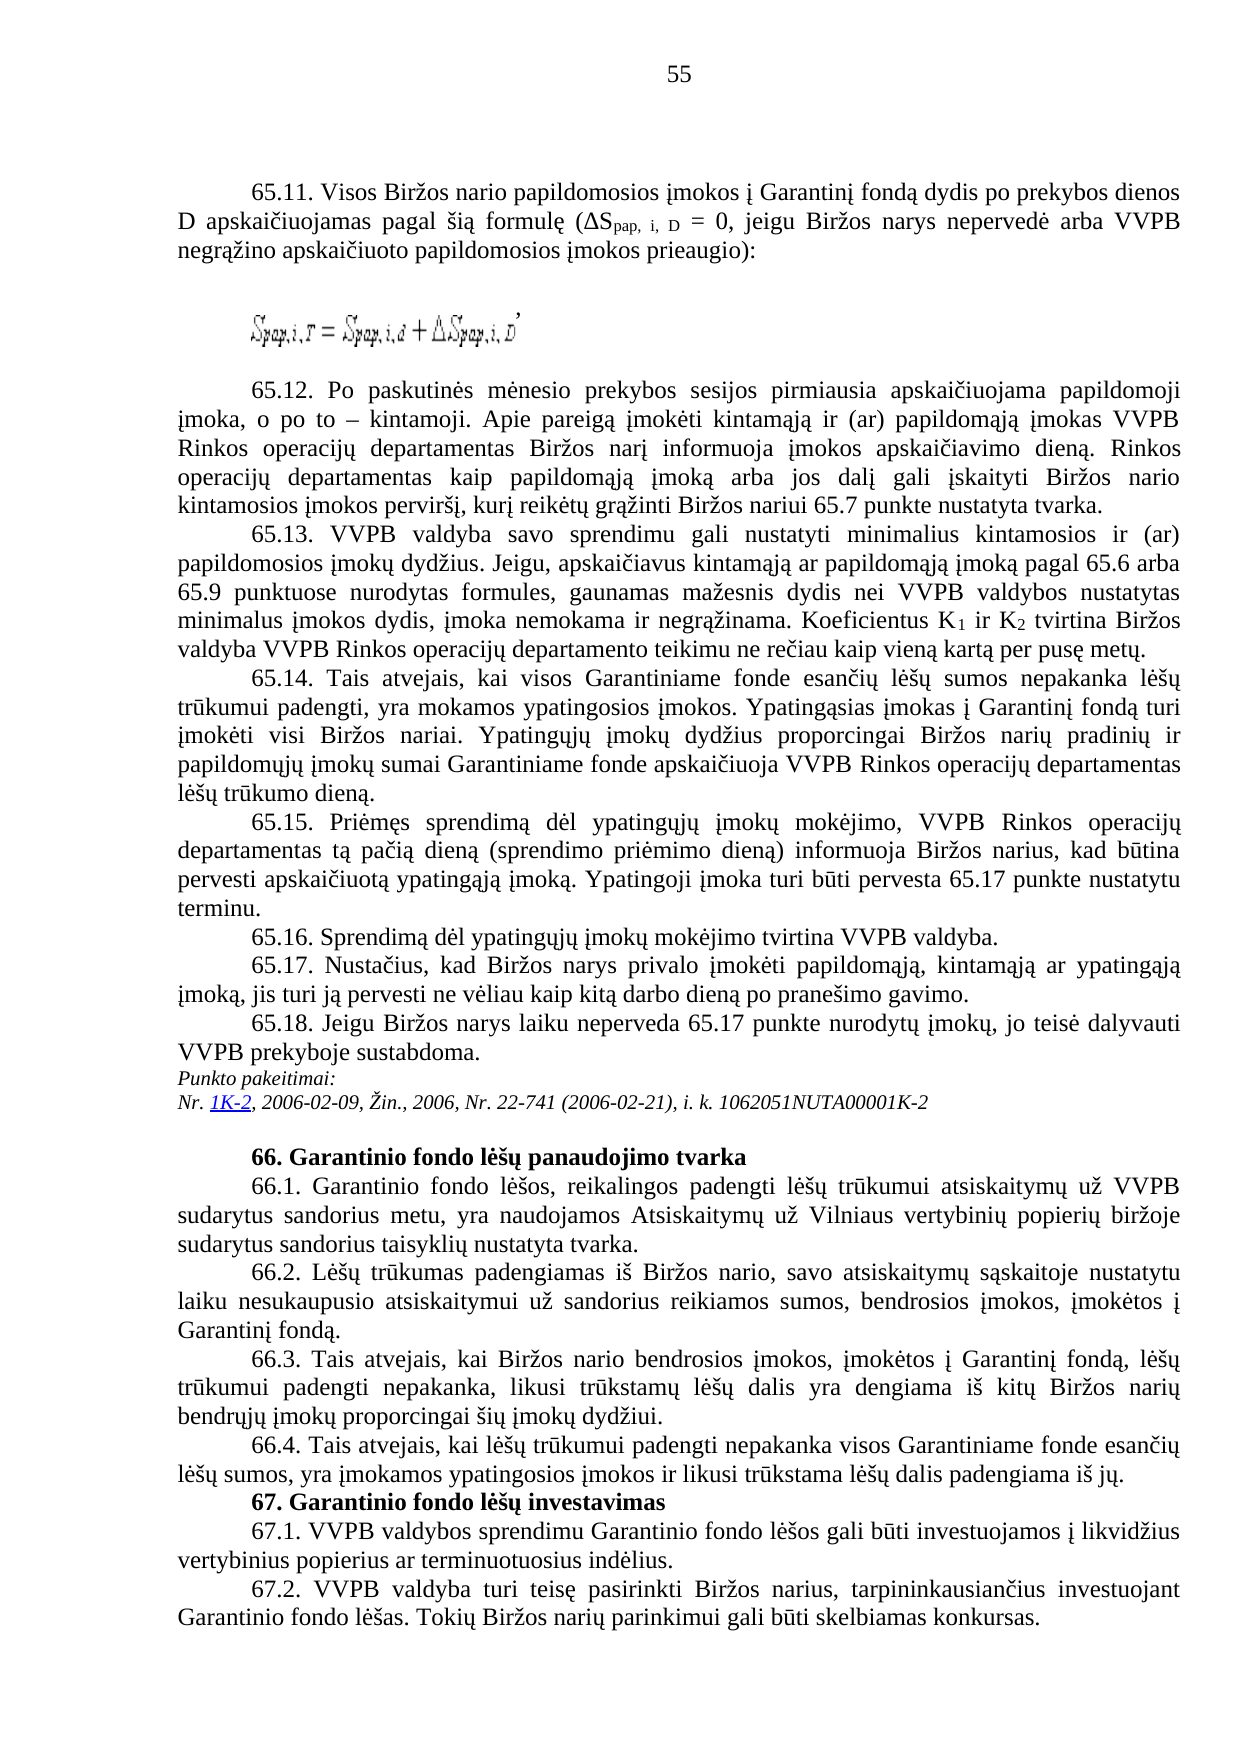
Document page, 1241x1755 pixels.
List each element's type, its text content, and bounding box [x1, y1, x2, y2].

text 67.2. VVPB valdyba turi teisę pasirinkti Biržos narius, tarpininkausiančius investuojant Garantinio fondo lėšas. Tokių Biržos narių parinkimui gali būti skelbiamas konkursas. [177, 1574, 1181, 1631]
text 66.2. Lėšų trūkumas padengiamas iš Biržos nario, savo atsiskaitymų sąskaitoje nustatytu laiku nesukaupusio atsiskaitymui už sandorius reikiamos sumos, bendrosios įmokos, įmokėtos į Garantinį fondą. [177, 1257, 1181, 1344]
text 67.1. VVPB valdybos sprendimu Garantinio fondo lėšos gali būti investuojamos į likvidžius vertybinius popierius ar terminuotuosius indėlius. [177, 1516, 1181, 1574]
text 66.1. Garantinio fondo lėšos, reikalingos padengti lėšų trūkumui atsiskaitymų už VVPB sudarytus sandorius metu, yra naudojamos Atsiskaitymų už Vilniaus vertybinių popierių biržoje sudarytus sandorius taisyklių nustatyta tvarka. [177, 1171, 1181, 1257]
text , [177, 292, 1181, 347]
text 65.14. Tais atvejais, kai visos Garantiniame fonde esančių lėšų sumos nepakanka lėšų trūkumui padengti, yra mokamos ypatingosios įmokos. Ypatingąsias įmokas į Garantinį fondą turi įmokėti visi Biržos nariai. Ypatingųjų įmokų dydžius proporcingai Biržos narių pradinių ir papildomųjų įmokų sumai Garantiniame fonde apskaičiuoja VVPB Rinkos operacijų departamentas lėšų trūkumo dieną. [177, 663, 1181, 807]
text Punkto pakeitimai: [177, 1066, 1181, 1089]
text 65.12. Po paskutinės mėnesio prekybos sesijos pirmiausia apskaičiuojama papildomoji įmoka, o po to – kintamoji. Apie pareigą įmokėti kintamąją ir (ar) papildomąją įmokas VVPB Rinkos operacijų departamentas Biržos narį informuoja įmokos apskaičiavimo dieną. Rinkos operacijų departamentas kaip papildomąją įmoką arba jos dalį gali įskaityti Biržos nario kintamosios įmokos perviršį, kurį reikėtų grąžinti Biržos nariui 65.7 punkte nustatyta tvarka. [177, 376, 1181, 519]
text 65.11. Visos Biržos nario papildomosios įmokos į Garantinį fondą dydis po prekybos dienos D apskaičiuojamas pagal šią formulę (∆Spap, i, D = 0, jeigu Biržos narys nepervedė arba VVPB negrąžino apskaičiuoto papildomosios įmokos prieaugio): [177, 177, 1181, 263]
text Nr. 1K-2, 2006-02-09, Žin., 2006, Nr. 22-741 (2006-02-21), i. k. 1062051NUTA00001K-2 [177, 1089, 1181, 1114]
text 66.4. Tais atvejais, kai lėšų trūkumui padengti nepakanka visos Garantiniame fonde esančių lėšų sumos, yra įmokamos ypatingosios įmokos ir likusi trūkstama lėšų dalis padengiama iš jų. [177, 1430, 1181, 1487]
text 65.16. Sprendimą dėl ypatingųjų įmokų mokėjimo tvirtina VVPB valdyba. [177, 922, 1181, 951]
text 66.3. Tais atvejais, kai Biržos nario bendrosios įmokos, įmokėtos į Garantinį fondą, lėšų trūkumui padengti nepakanka, likusi trūkstamų lėšų dalis yra dengiama iš kitų Biržos narių bendrųjų įmokų proporcingai šių įmokų dydžiui. [177, 1344, 1181, 1430]
text 65.18. Jeigu Biržos narys laiku neperveda 65.17 punkte nurodytų įmokų, jo teisė dalyvauti VVPB prekyboje sustabdoma. [177, 1008, 1181, 1066]
text 65.17. Nustačius, kad Biržos narys privalo įmokėti papildomąją, kintamąją ar ypatingąją įmoką, jis turi ją pervesti ne vėliau kaip kitą darbo dieną po pranešimo gavimo. [177, 951, 1181, 1008]
text 65.13. VVPB valdyba savo sprendimu gali nustatyti minimalius kintamosios ir (ar) papildomosios įmokų dydžius. Jeigu, apskaičiavus kintamąją ar papildomąją įmoką pagal 65.6 arba 65.9 punktuose nurodytas formules, gaunamas mažesnis dydis nei VVPB valdybos nustatytas minimalus įmokos dydis, įmoka nemokama ir negrąžinama. Koeficientus K1 ir K2 tvirtina Biržos valdyba VVPB Rinkos operacijų departamento teikimu ne rečiau kaip vieną kartą per pusę metų. [177, 519, 1181, 663]
text 67. Garantinio fondo lėšų investavimas [177, 1487, 1181, 1516]
text 66. Garantinio fondo lėšų panaudojimo tvarka [177, 1142, 1181, 1171]
text 65.15. Priėmęs sprendimą dėl ypatingųjų įmokų mokėjimo, VVPB Rinkos operacijų departamentas tą pačią dieną (sprendimo priėmimo dieną) informuoja Biržos narius, kad būtina pervesti apskaičiuotą ypatingąją įmoką. Ypatingoji įmoka turi būti pervesta 65.17 punkte nustatytu terminu. [177, 807, 1181, 922]
